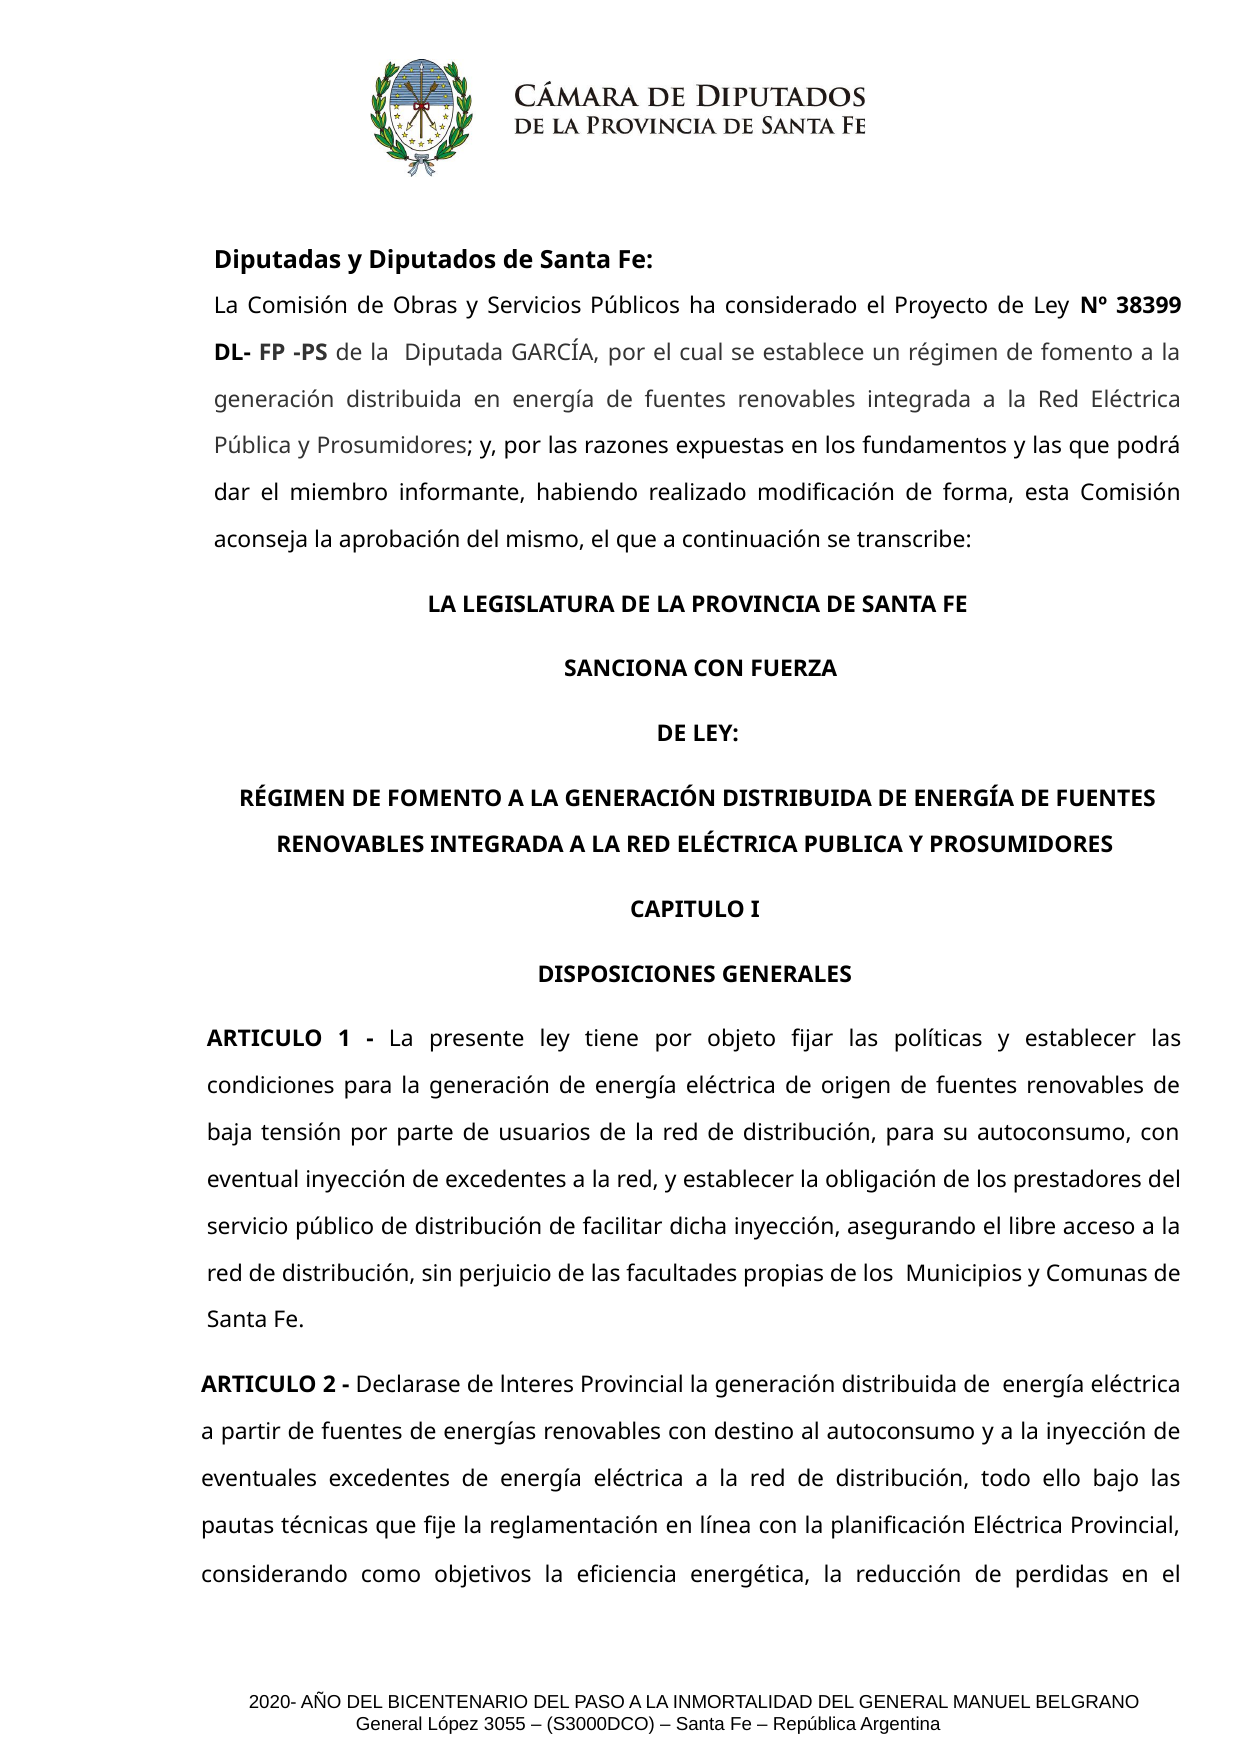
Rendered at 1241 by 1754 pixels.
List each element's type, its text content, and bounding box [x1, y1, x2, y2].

list DE LEY: [213, 717, 1182, 748]
list SANCIONA CON FUERZA [213, 652, 1182, 683]
list LA LEGISLATURA DE LA PROVINCIA DE SANTA FE [213, 588, 1182, 619]
list ARTICULO 1 - La presente ley tiene por objeto fijar las políticas y establecer las condiciones para la generación de energía eléctrica de origen de fuentes renovables de baja tensión por parte de usuarios de la red de distribución, para su autoconsumo, con eventual inyección de excedentes a la red, y establecer la obligación de los prestadores del servicio público de distribución de facilitar dicha inyección, asegurando el libre acceso a la red de distribución, sin perjuicio de las facultades propias de los Municipios y Comunas de Santa Fe. [207, 1022, 1182, 1334]
list La Comisión de Obras y Servicios Públicos ha considerado el Proyecto de Ley Nº 38399 DL- FP -PS de la Diputada GARCÍA, por el cual se establece un régimen de fomento a la generación distribuida en energía de fuentes renovables integrada a la Red Eléctrica Pública y Prosumidores; y, por las razones expuestas en los fundamentos y las que podrá dar el miembro informante, habiendo realizado modificación de forma, esta Comisión aconseja la aprobación del mismo, el que a continuación se transcribe: [213, 289, 1182, 554]
list RÉGIMEN DE FOMENTO A LA GENERACIÓN DISTRIBUIDA DE ENERGÍA DE FUENTES RENOVABLES INTEGRADA A LA RED ELÉCTRICA PUBLICA Y PROSUMIDORES [213, 781, 1182, 859]
list DISPOSICIONES GENERALES [213, 957, 1182, 989]
picture [370, 59, 866, 181]
list ARTICULO 2 - Declarase de lnteres Provincial la generación distribuida de energía eléctrica a partir de fuentes de energías renovables con destino al autoconsumo y a la inyección de eventuales excedentes de energía eléctrica a la red de distribución, todo ello bajo las pautas técnicas que fije la reglamentación en línea con la planificación Eléctrica Provincial, considerando como objetivos la eficiencia energética, la reducción de perdidas en el [201, 1368, 1182, 1589]
list CAPITULO I [213, 893, 1182, 924]
list Diputadas y Diputados de Santa Fe: [213, 242, 1182, 276]
